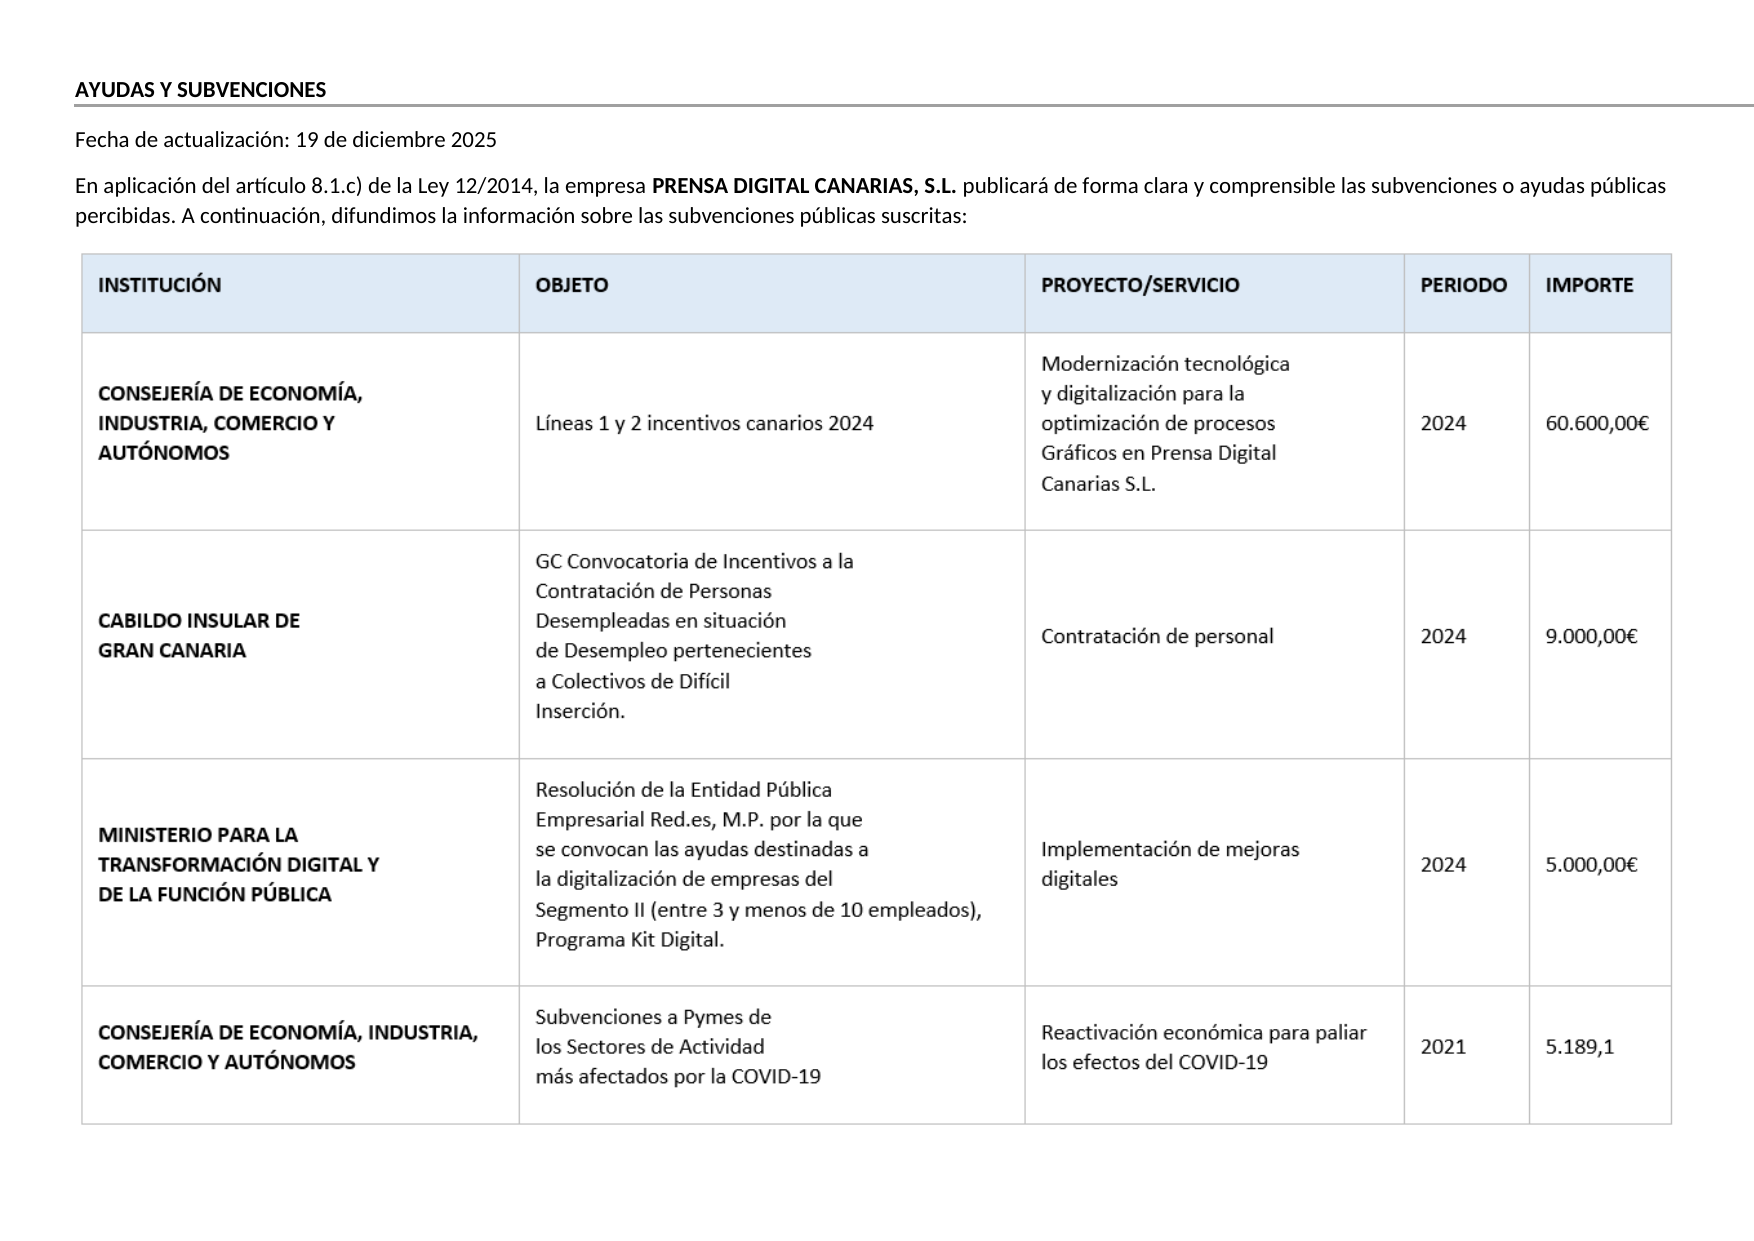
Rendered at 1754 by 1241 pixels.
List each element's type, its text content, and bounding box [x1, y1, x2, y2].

text AYUDAS Y SUBVENCIONES [75, 75, 1679, 104]
text En aplicación del artículo 8.1.c) de la Ley 12/2014, la empresa PRENSA DIGITAL CANARIAS, S.L. publicará de forma clara y comprensible las subvenciones o ayudas públicas percibidas. A continuación, difundimos la información sobre las subvenciones públicas suscritas: [75, 172, 1679, 229]
text Fecha de actualización: 19 de diciembre 2025 [75, 125, 1679, 153]
